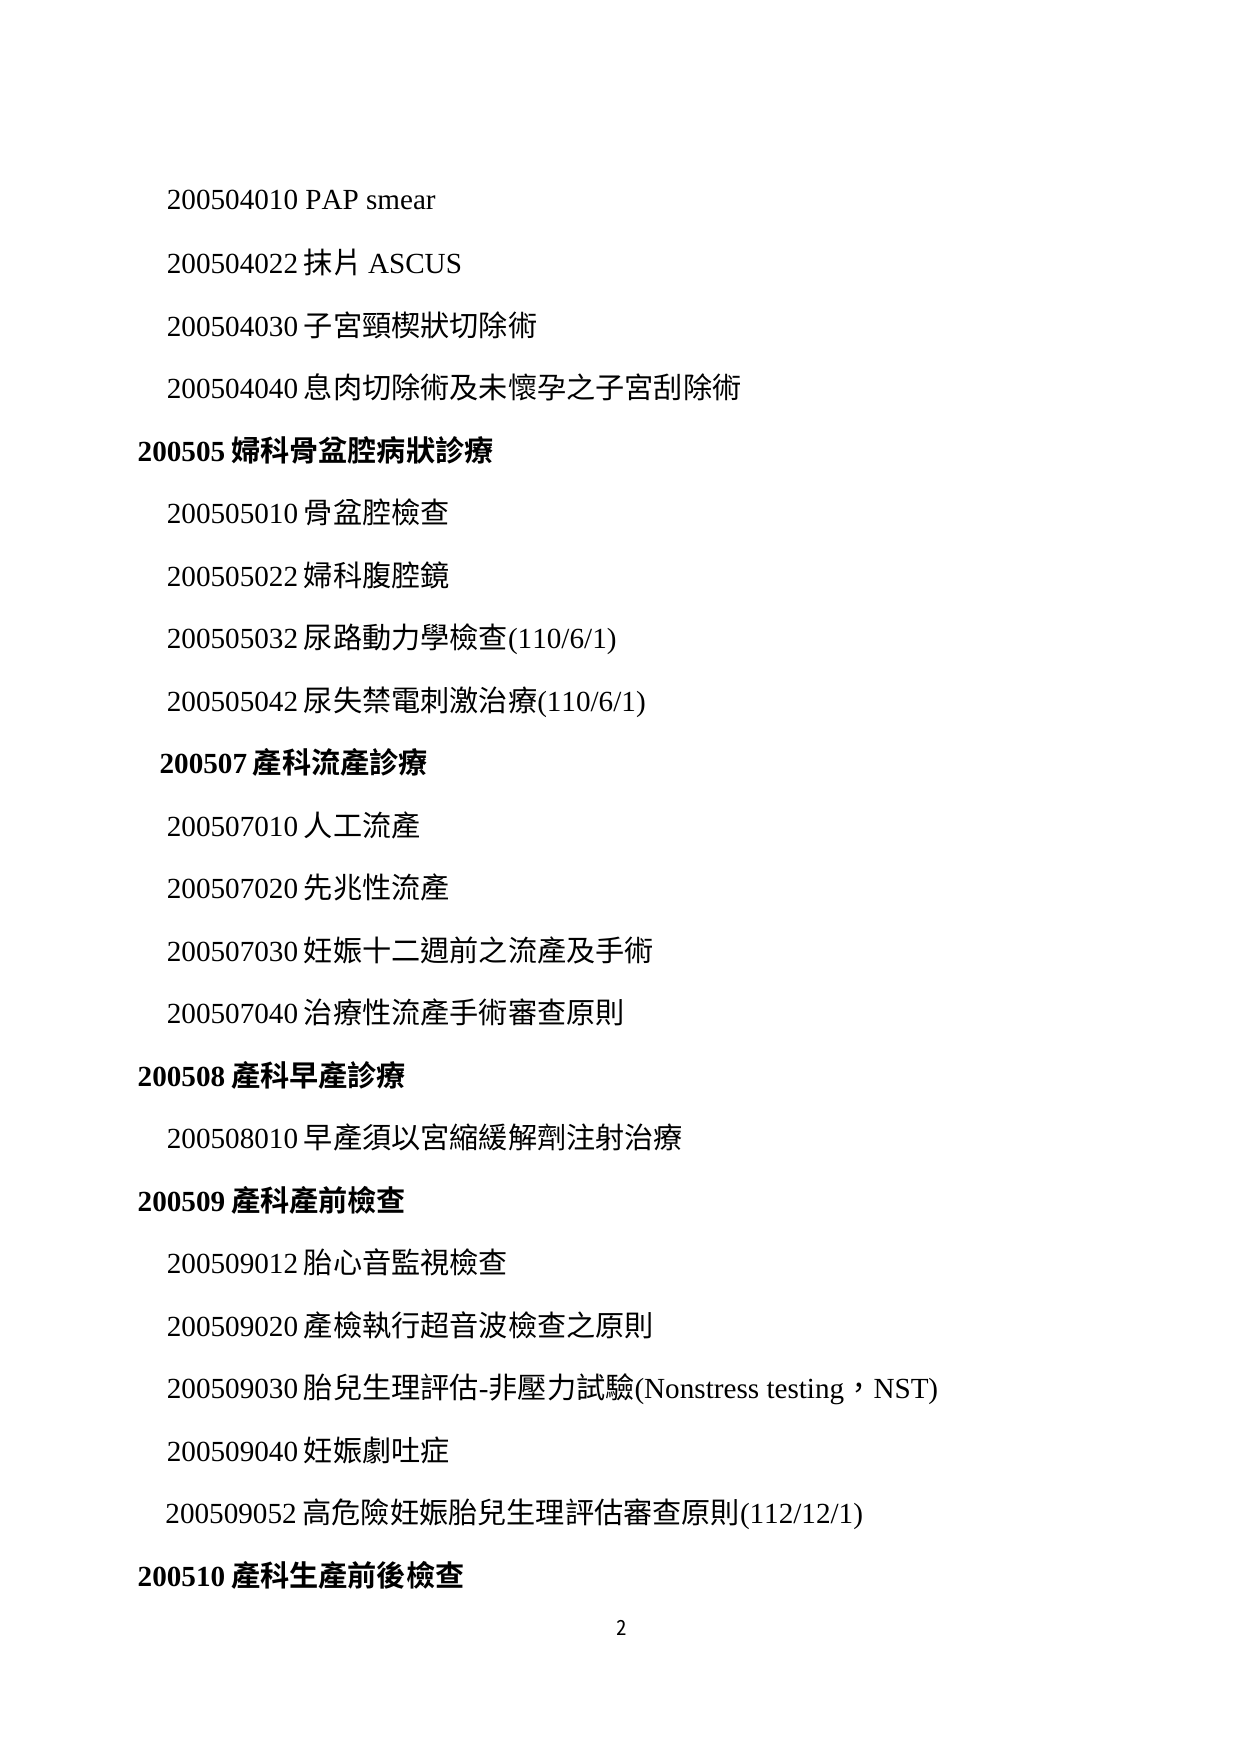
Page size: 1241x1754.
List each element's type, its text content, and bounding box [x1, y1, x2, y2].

text 200505022婦科腹腔鏡 [137, 532, 1104, 594]
text 200507040治療性流產手術審查原則 [137, 969, 1104, 1032]
text 200508產科早產診療 [137, 1032, 1104, 1094]
text 200509020產檢執行超音波檢查之原則 [137, 1282, 1104, 1344]
text 200507020先兆性流產 [137, 844, 1104, 907]
text 200504030子宮頸楔狀切除術 [137, 282, 1104, 344]
text 200509產科產前檢查 [137, 1157, 1104, 1219]
text 200507產科流產診療 [137, 719, 1104, 782]
text 200504022抹片ASCUS [137, 219, 1104, 282]
text 200505042尿失禁電刺激治療(110/6/1) [137, 657, 1104, 719]
text 200507030妊娠十二週前之流產及手術 [137, 907, 1104, 969]
text 200509040妊娠劇吐症 [137, 1407, 1104, 1469]
text 200509052高危險妊娠胎兒生理評估審查原則(112/12/1) [136, 1469, 1104, 1532]
text 200509012胎心音監視檢查 [137, 1219, 1104, 1282]
text 200505婦科骨盆腔病狀診療 [137, 407, 1104, 469]
text 200510產科生產前後檢查 [137, 1532, 1104, 1594]
text 200504010 PAP smear [137, 157, 1104, 219]
text 200504040息肉切除術及未懷孕之子宮刮除術 [137, 344, 1104, 407]
text 200505032尿路動力學檢查(110/6/1) [137, 594, 1104, 657]
text 200505010骨盆腔檢查 [137, 469, 1104, 532]
text 200508010早產須以宮縮緩解劑注射治療 [137, 1094, 1104, 1157]
text 200507010人工流產 [137, 782, 1104, 844]
text 200509030胎兒生理評估-­非壓力試驗(Nonstress testing，NST) [137, 1344, 1104, 1407]
